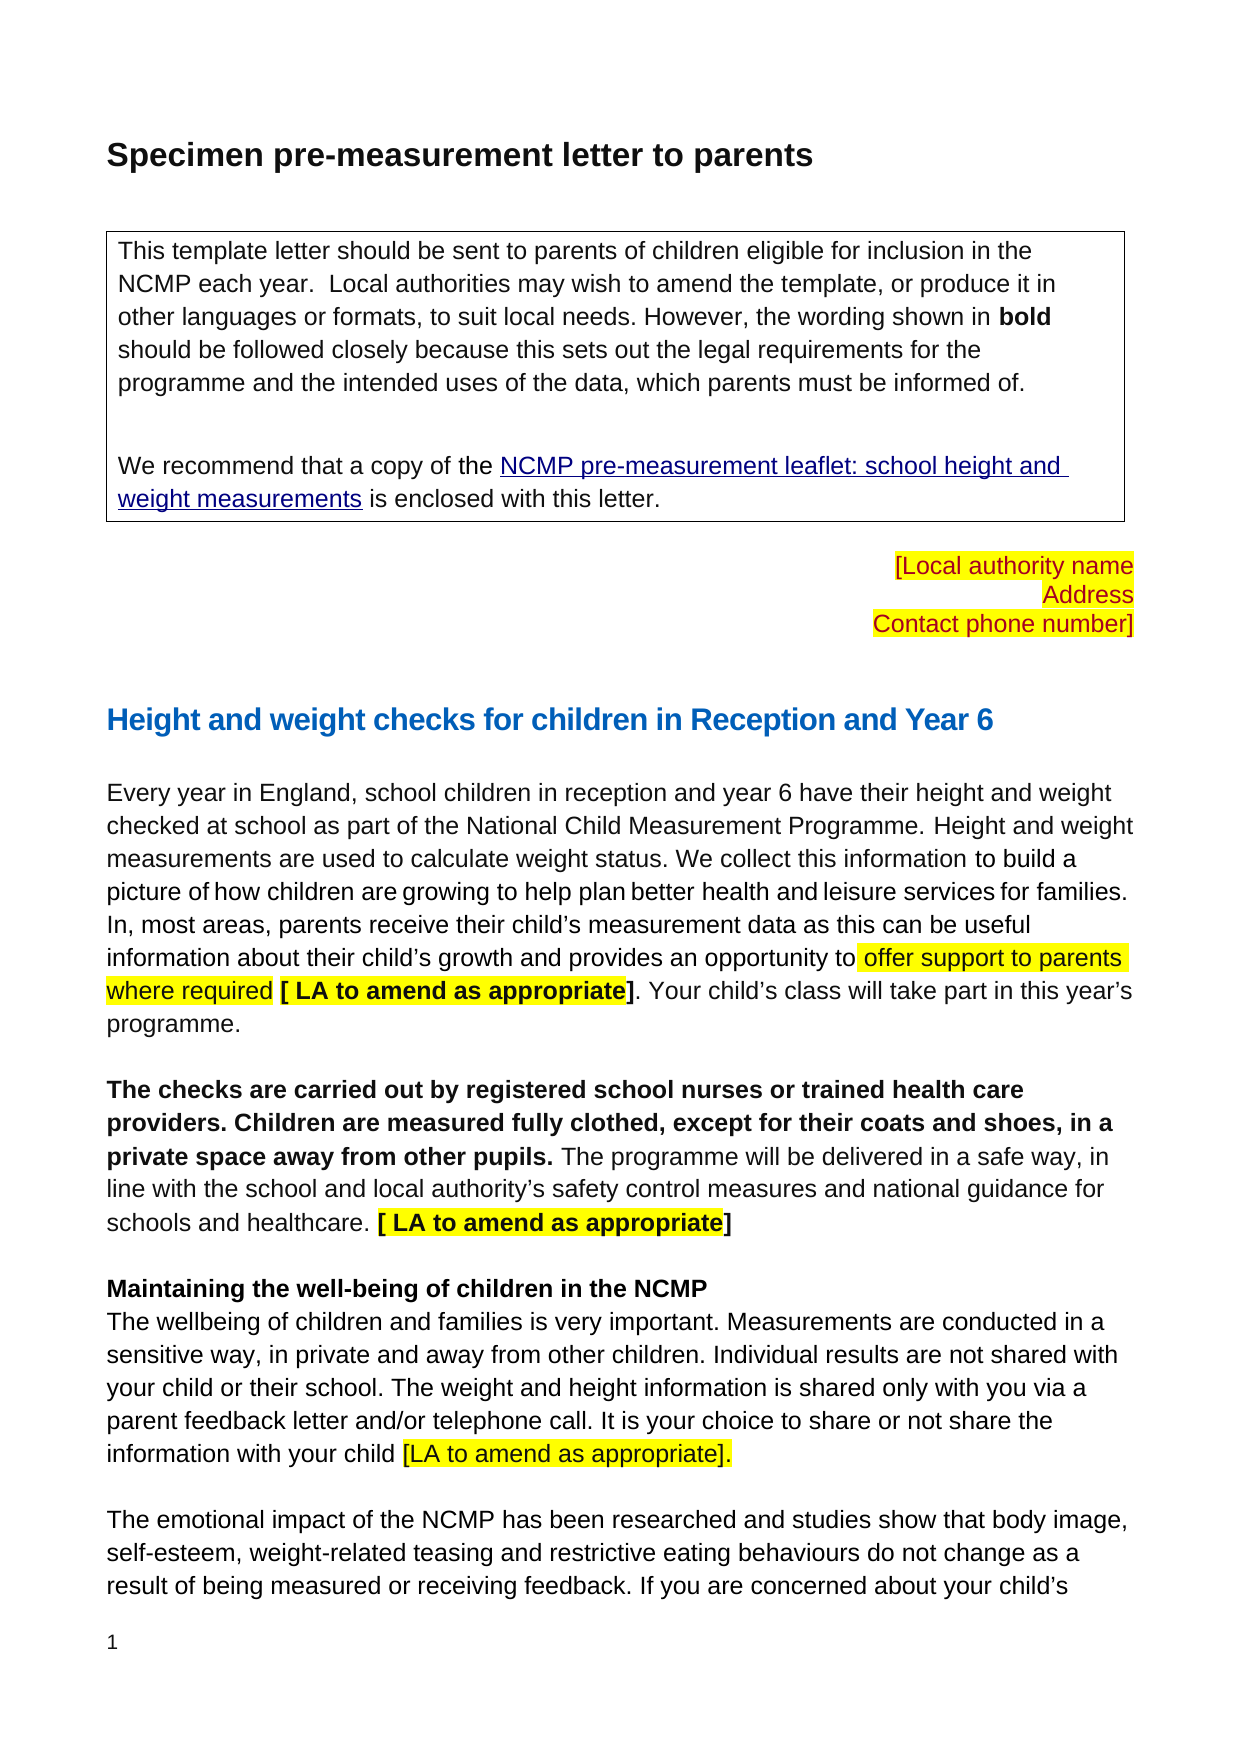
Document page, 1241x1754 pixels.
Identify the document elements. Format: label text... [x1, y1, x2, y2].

text The checks are carried out by registered school nurses or trained health care providers. Children are measured fully clothed, except for their coats and shoes, in a private space away from other pupils. The programme will be delivered in a safe way, in line with the school and local authority’s safety control measures and national guidance for schools and healthcare. [ LA to amend as appropriate] [106, 1075, 1134, 1236]
table_header This template letter should be sent to parents of children eligible for inclusion in the NCMP each year. Local authorities may wish to amend the template, or produce it in other languages or formats, to suit local needs. However, the wording shown in bold should be followed closely because this sets out the legal requirements for the programme and the intended uses of the data, which parents must be informed of. We recommend that a copy of the NCMP pre-measurement leaflet: school height and weight measurements is enclosed with this letter. [107, 232, 1124, 521]
text Maintaining the well-being of children in the NCMP [106, 1273, 1134, 1302]
text Contact phone number] [106, 608, 1134, 637]
text Address [106, 580, 1134, 608]
text [Local authority name [106, 551, 1134, 580]
text The emotional impact of the NCMP has been researched and studies show that body image, self-esteem, weight-related teasing and restrictive eating behaviours do not change as a result of being measured or receiving feedback. If you are concerned about your child’s [106, 1505, 1134, 1599]
text The wellbeing of children and families is very important. Measurements are conducted in a sensitive way, in private and away from other children. Individual results are not shared with your child or their school. The weight and height information is shared only with you via a parent feedback letter and/or telephone call. It is your choice to share or not share the information with your child [LA to amend as appropriate]. [106, 1307, 1134, 1467]
text Every year in England, school children in reception and year 6 have their height and weight checked at school as part of the National Child Measurement Programme. Height and weight measurements are used to calculate weight status. We collect this information to build a picture of how children are growing to help plan better health and leisure services for families. In, most areas, parents receive their child’s measurement data as this can be useful information about their child’s growth and provides an opportunity to offer support to parents where required [ LA to amend as appropriate]. Your child’s class will take part in this year’s programme. [106, 778, 1134, 1038]
subtitle Height and weight checks for children in Reception and Year 6 [106, 701, 1134, 737]
text Specimen pre-measurement letter to parents [106, 135, 1134, 173]
